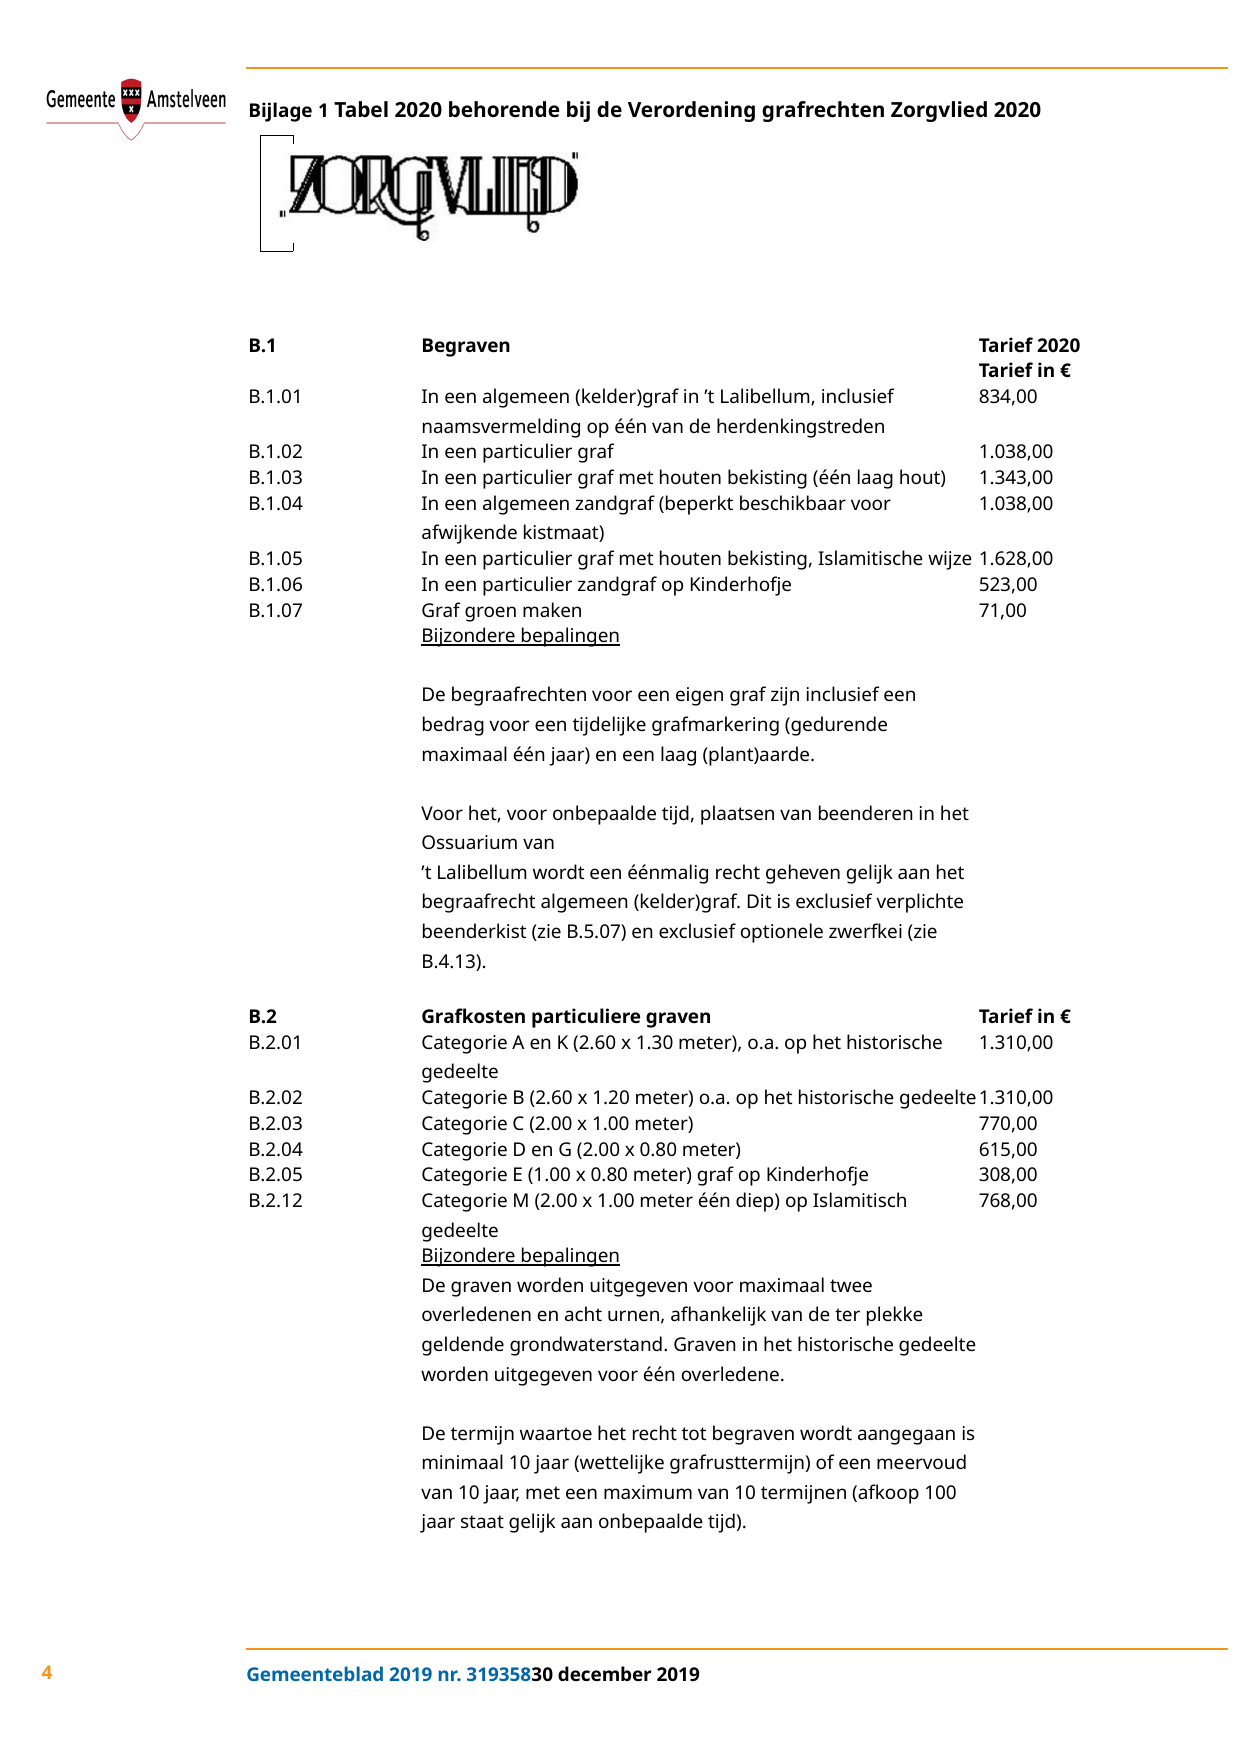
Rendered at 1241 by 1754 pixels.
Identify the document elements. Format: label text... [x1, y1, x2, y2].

table_cell 523,00 [979, 571, 1152, 597]
table_cell B.1.02 [248, 439, 421, 464]
table_cell [421, 358, 978, 383]
table_cell In een algemeen (kelder)graf in ’t Lalibellum, inclusief naamsvermelding op één van de herdenkingstreden [421, 383, 978, 438]
table_cell [979, 623, 1152, 1003]
table_cell B.1.04 [248, 490, 421, 545]
table_cell B.1.06 [248, 571, 421, 597]
table_cell In een particulier graf met houten bekisting (één laag hout) [421, 464, 978, 490]
table_cell Categorie E (1.00 x 0.80 meter) graf op Kinderhofje [421, 1161, 978, 1187]
table_cell B.2 [248, 1003, 421, 1029]
table_cell In een particulier zandgraf op Kinderhofje [421, 571, 978, 597]
table_cell Categorie A en K (2.60 x 1.30 meter), o.a. op het historische gedeelte [421, 1029, 978, 1084]
picture [268, 144, 591, 243]
table_cell Bijzondere bepalingen De begraafrechten voor een eigen graf zijn inclusief een bedrag voor een tijdelijke grafmarkering (gedurende maximaal één jaar) en een laag (plant)aarde. Voor het, voor onbepaalde tijd, plaatsen van beenderen in het Ossuarium van ’t Lalibellum wordt een éénmalig recht geheven gelijk aan het begraafrecht algemeen (kelder)graf. Dit is exclusief verplichte beenderkist (zie B.5.07) en exclusief optionele zwerfkei (zie B.4.13). [421, 623, 978, 1003]
table_cell In een particulier graf [421, 439, 978, 464]
table_cell Graf groen maken [421, 597, 978, 622]
table_header Tarief 2020 [979, 332, 1152, 357]
table_cell 1.343,00 [979, 464, 1152, 490]
table_cell 768,00 [979, 1187, 1152, 1242]
table_cell Categorie C (2.00 x 1.00 meter) [421, 1110, 978, 1136]
table_cell [248, 358, 421, 383]
table_cell 615,00 [979, 1136, 1152, 1161]
table_cell [979, 1243, 1152, 1594]
table_cell In een algemeen zandgraf (beperkt beschikbaar voor afwijkende kistmaat) [421, 490, 978, 545]
table_cell B.2.12 [248, 1187, 421, 1242]
table_cell 1.038,00 [979, 439, 1152, 464]
table_header Begraven [421, 332, 978, 357]
table_cell Bijzondere bepalingen De graven worden uitgegeven voor maximaal twee overledenen en acht urnen, afhankelijk van de ter plekke geldende grondwaterstand. Graven in het historische gedeelte worden uitgegeven voor één overledene. De termijn waartoe het recht tot begraven wordt aangegaan is minimaal 10 jaar (wettelijke grafrusttermijn) of een meervoud van 10 jaar, met een maximum van 10 termijnen (afkoop 100 jaar staat gelijk aan onbepaalde tijd). [421, 1243, 978, 1594]
table_cell B.2.03 [248, 1110, 421, 1136]
table_cell Categorie B (2.60 x 1.20 meter) o.a. op het historische gedeelte [421, 1084, 978, 1110]
table_cell 1.038,00 [979, 490, 1152, 545]
table_cell B.1.01 [248, 383, 421, 438]
table_cell [248, 1243, 421, 1594]
table_cell Tarief in € [979, 1003, 1152, 1029]
table_cell B.1.07 [248, 597, 421, 622]
table_cell 1.310,00 [979, 1084, 1152, 1110]
table_cell B.2.01 [248, 1029, 421, 1084]
table_cell In een particulier graf met houten bekisting, Islamitische wijze [421, 545, 978, 571]
picture [41, 47, 231, 172]
table_cell [248, 623, 421, 1003]
table_cell 770,00 [979, 1110, 1152, 1136]
table_cell Tarief in € [979, 358, 1152, 383]
table_cell Grafkosten particuliere graven [421, 1003, 978, 1029]
table_cell B.1.05 [248, 545, 421, 571]
table_cell 834,00 [979, 383, 1152, 438]
table_cell 308,00 [979, 1161, 1152, 1187]
table_cell Categorie D en G (2.00 x 0.80 meter) [421, 1136, 978, 1161]
table_cell B.2.05 [248, 1161, 421, 1187]
table_cell Categorie M (2.00 x 1.00 meter één diep) op Islamitisch gedeelte [421, 1187, 978, 1242]
table_cell 71,00 [979, 597, 1152, 622]
table_cell B.1.03 [248, 464, 421, 490]
table_cell 1.310,00 [979, 1029, 1152, 1084]
table_cell B.2.04 [248, 1136, 421, 1161]
text Bijlage 1 Tabel 2020 behorende bij de Verordening grafrechten Zorgvlied 2020 [248, 95, 1152, 123]
table_cell 1.628,00 [979, 545, 1152, 571]
table_cell B.2.02 [248, 1084, 421, 1110]
table_header B.1 [248, 332, 421, 357]
